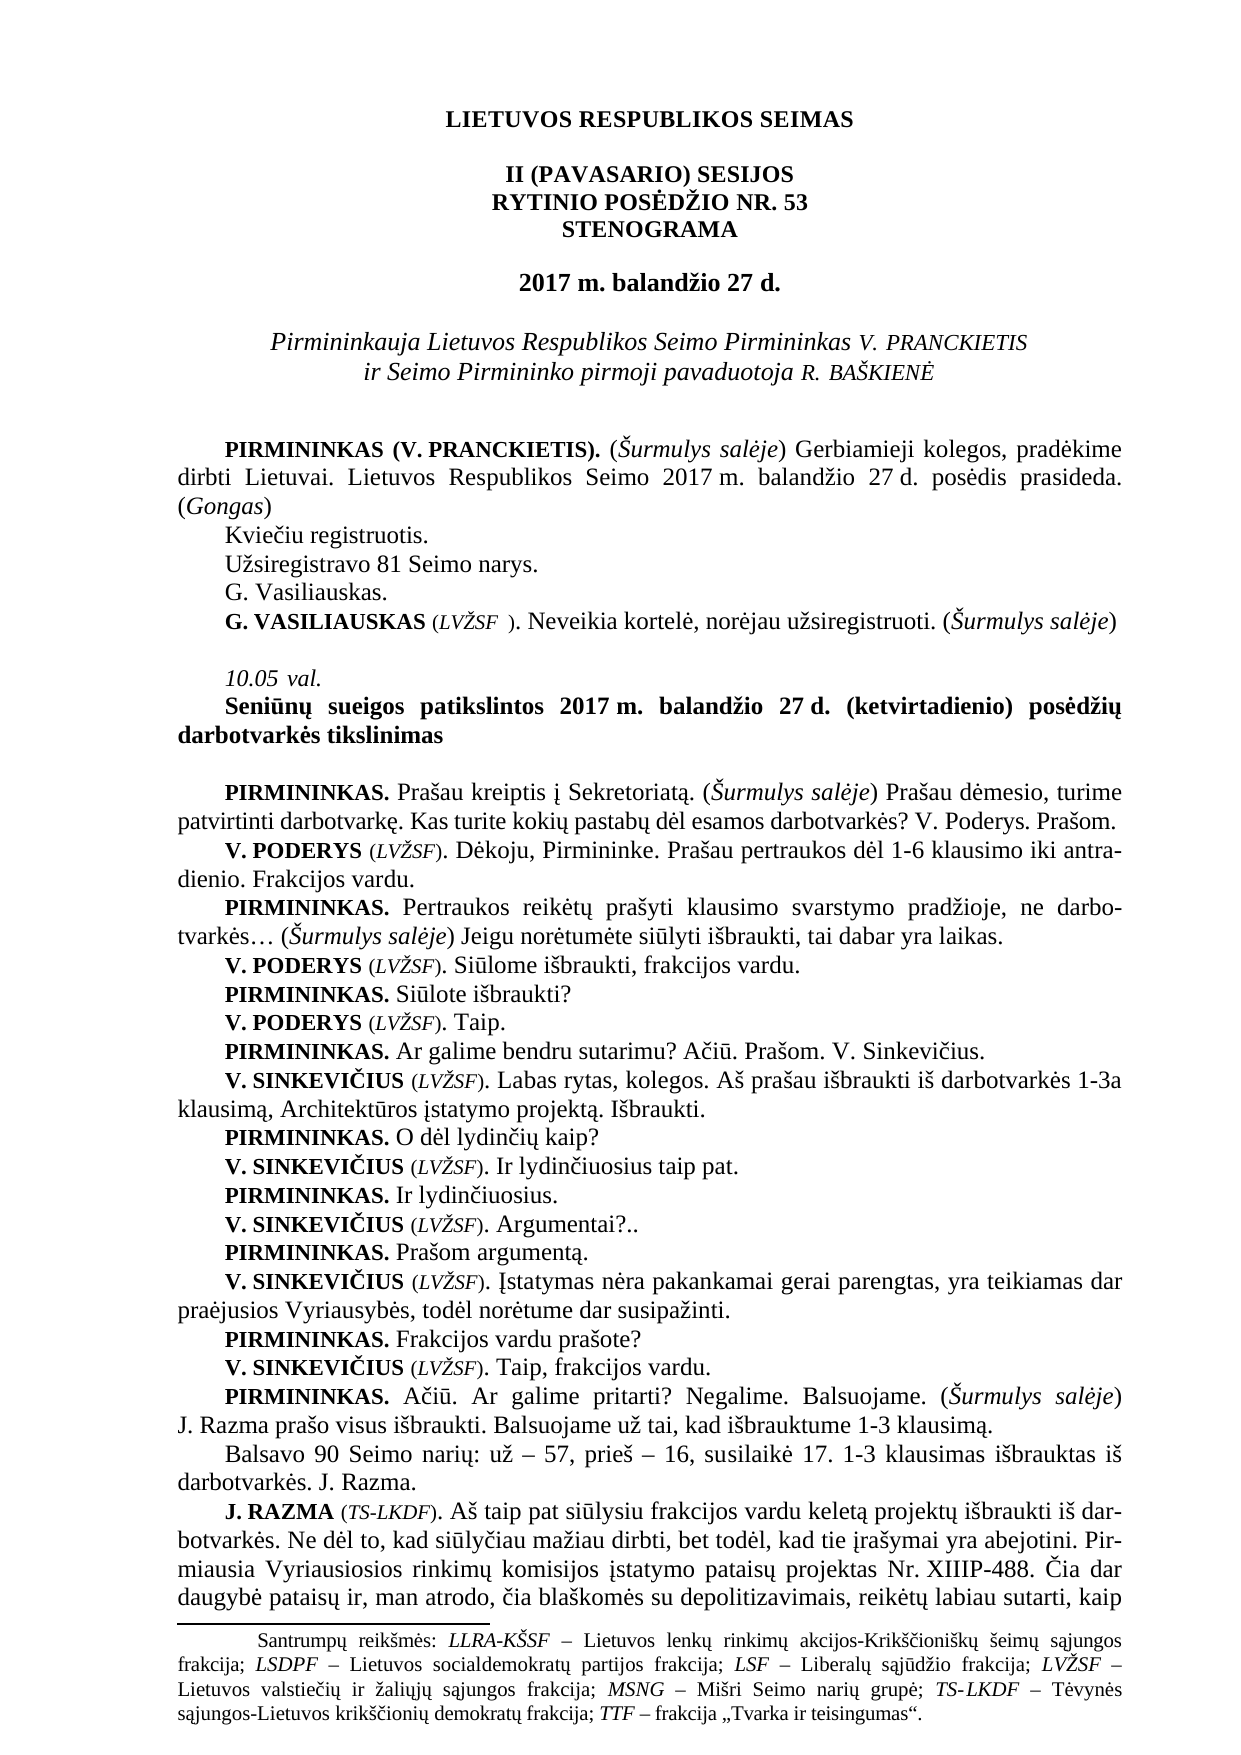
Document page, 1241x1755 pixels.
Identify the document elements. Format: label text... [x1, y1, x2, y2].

text PIRMININKAS. Per­trau­kos rei­kė­tų pra­šy­ti klau­si­mo svars­ty­mo pra­džio­je, ne dar­bo­tvarkės… (Šur­mu­lys sa­lė­je) Jei­gu no­rė­tu­mė­te siū­ly­ti iš­brauk­ti, tai da­bar yra lai­kas. [177, 892, 1122, 950]
text V. PODERYS (LVŽSF). Taip. [177, 1007, 1122, 1036]
text V. PODERYS (LVŽSF). Dė­ko­ju, Pir­mi­nin­ke. Pra­šau per­trau­kos dėl 1-6 klau­si­mo iki ant­ra­die­nio. Frak­ci­jos var­du. [177, 835, 1122, 892]
text Bal­sa­vo 90 Sei­mo na­rių: už – 57, prieš – 16, su­si­lai­kė 17. 1-3 klau­si­mas iš­brauk­tas iš dar­bo­tvarkės. J. Raz­ma. [177, 1439, 1122, 1496]
text V. SINKEVIČIUS (LVŽSF). Įsta­ty­mas nė­ra pa­kan­ka­mai ge­rai pa­reng­tas, yra tei­kia­mas dar pra­ėjusios Vy­riau­sy­bės, to­dėl no­rė­tu­me dar su­si­pa­žin­ti. [177, 1266, 1122, 1324]
text V. SINKEVIČIUS (LVŽSF). Ir ly­din­čiuo­sius taip pat. [177, 1151, 1122, 1180]
title STENOGRAMA [177, 215, 1122, 243]
text V. SINKEVIČIUS (LVŽSF). La­bas ry­tas, ko­le­gos. Aš pra­šau iš­brauk­ti iš dar­bo­tvarkės 1-3a klau­si­mą, Ar­chi­tek­tū­ros įsta­ty­mo pro­jek­tą. Iš­brauk­ti. [177, 1065, 1122, 1122]
text V. PODERYS (LVŽSF). Siū­lo­me iš­brauk­ti, frak­ci­jos var­du. [177, 950, 1122, 979]
text J. RAZMA (TS-LKDF). Aš taip pat siū­ly­siu frak­ci­jos var­du ke­le­tą pro­jek­tų iš­brauk­ti iš dar­bo­tvarkės. Ne dėl to, kad siū­ly­čiau ma­žiau dirb­ti, bet to­dėl, kad tie įra­šy­mai yra abe­jo­ti­ni. Pir­miau­sia Vy­riau­sio­sios rin­ki­mų ko­mi­si­jos įsta­ty­mo pa­tai­sų pro­jek­tas Nr. XIIIP-488. Čia dar dau­gy­bė pa­tai­sų ir, man at­ro­do, čia blaš­ko­mės su de­po­li­ti­za­vi­mais, rei­kė­tų la­biau su­tar­ti, kaip [177, 1496, 1122, 1611]
text PIRMININKAS. Pra­šau kreip­tis į Sek­re­to­ria­tą. (Šur­mu­lys sa­lė­je) Pra­šau dė­me­sio, tu­ri­me pa­tvir­tin­ti dar­bo­tvarkę. Kas tu­ri­te ko­kių pa­sta­bų dėl esa­mos dar­bo­tvarkės? V. Po­de­rys. Pra­šom. [177, 777, 1122, 835]
text G. Va­si­liaus­kas. [177, 577, 1122, 606]
text Už­si­re­gist­ra­vo 81 Sei­mo na­rys. [177, 549, 1122, 577]
title II (PAVASARIO) SESIJOS [177, 160, 1122, 187]
text G. VASILIAUSKAS (LVŽSF). Ne­vei­kia kor­te­lė, no­rė­jau už­si­re­gist­ruo­ti. (Šur­mu­lys sa­lė­je) [177, 606, 1122, 635]
text V. SINKEVIČIUS (LVŽSF). Taip, frak­ci­jos var­du. [177, 1352, 1122, 1381]
text PIRMININKAS (V. PRANCKIETIS). (Šur­mu­lys sa­lė­je) Ger­bia­mie­ji ko­le­gos, pra­dė­ki­me dir­b­ti Lie­tu­vai. Lie­tu­vos Res­pub­li­kos Sei­mo 2017 m. ba­lan­džio 27 d. po­sė­dis pra­si­de­da. (Gon­gas) [177, 434, 1122, 520]
text PIRMININKAS. Pra­šom ar­gu­men­tą. [177, 1237, 1122, 1266]
text PIRMININKAS. Ir ly­din­čiuo­sius. [177, 1180, 1122, 1209]
text PIRMININKAS. Siū­lo­te iš­brauk­ti? [177, 979, 1122, 1007]
text Pirmininkauja Lietuvos Respublikos Seimo Pirmininkas V. PRANCKIETIS ir Seimo Pirmininko pirmoji pavaduotoja R. BAŠKIENĖ [177, 326, 1122, 386]
text PIRMININKAS. Ačiū. Ar ga­li­me pri­tar­ti? Ne­ga­li­me. Bal­suo­ja­me. (Šur­mu­lys sa­lė­je) J. Ra­z­ma pra­šo vi­sus iš­brauk­ti. Bal­suo­ja­me už tai, kad iš­brauk­tu­me 1-3 klau­si­mą. [177, 1381, 1122, 1439]
text V. SINKEVIČIUS (LVŽSF). Ar­gu­men­tai?.. [177, 1209, 1122, 1237]
title LIETUVOS RESPUBLIKOS SEIMAS [177, 105, 1122, 132]
title RYTINIO posėdžio NR. 53 [177, 187, 1122, 215]
text PIRMININKAS. O dėl ly­din­čių kaip? [177, 1122, 1122, 1151]
text 2017 m. balandžio 27 d. [177, 267, 1122, 297]
text Se­niū­nų su­ei­gos pa­tiks­lin­tos 2017 m. ba­lan­džio 27 d. (ket­vir­ta­die­nio) po­sė­džių darbo­tvarkės tiks­li­ni­mas [177, 691, 1122, 749]
text PIRMININKAS. Frak­ci­jos var­du pra­šo­te? [177, 1324, 1122, 1352]
text Kvie­čiu re­gist­ruo­tis. [177, 520, 1122, 549]
text Santrumpų reikšmės: LLRA-KŠSF – Lietuvos lenkų rinkimų akcijos-Krikščioniškų šeimų sąjungos frakcija; LSDPF – Lietuvos social­demokratų partijos frakcija; LSF – Liberalų sąjūdžio frakcija; LVŽSF – Lietuvos valstiečių ir žaliųjų sąjungos frakcija; MSNG – Mišri Seimo narių grupė; TS‑LKDF – Tėvynės sąjungos-Lietuvos krikščionių demokratų frakcija; TTF – frakcija „Tvarka ir teisingumas“. [177, 1624, 1122, 1724]
text PIRMININKAS. Ar ga­li­me ben­dru su­ta­ri­mu? Ačiū. Pra­šom. V. Sin­ke­vi­čius. [177, 1036, 1122, 1065]
text 10.05 val. [224, 664, 1122, 691]
